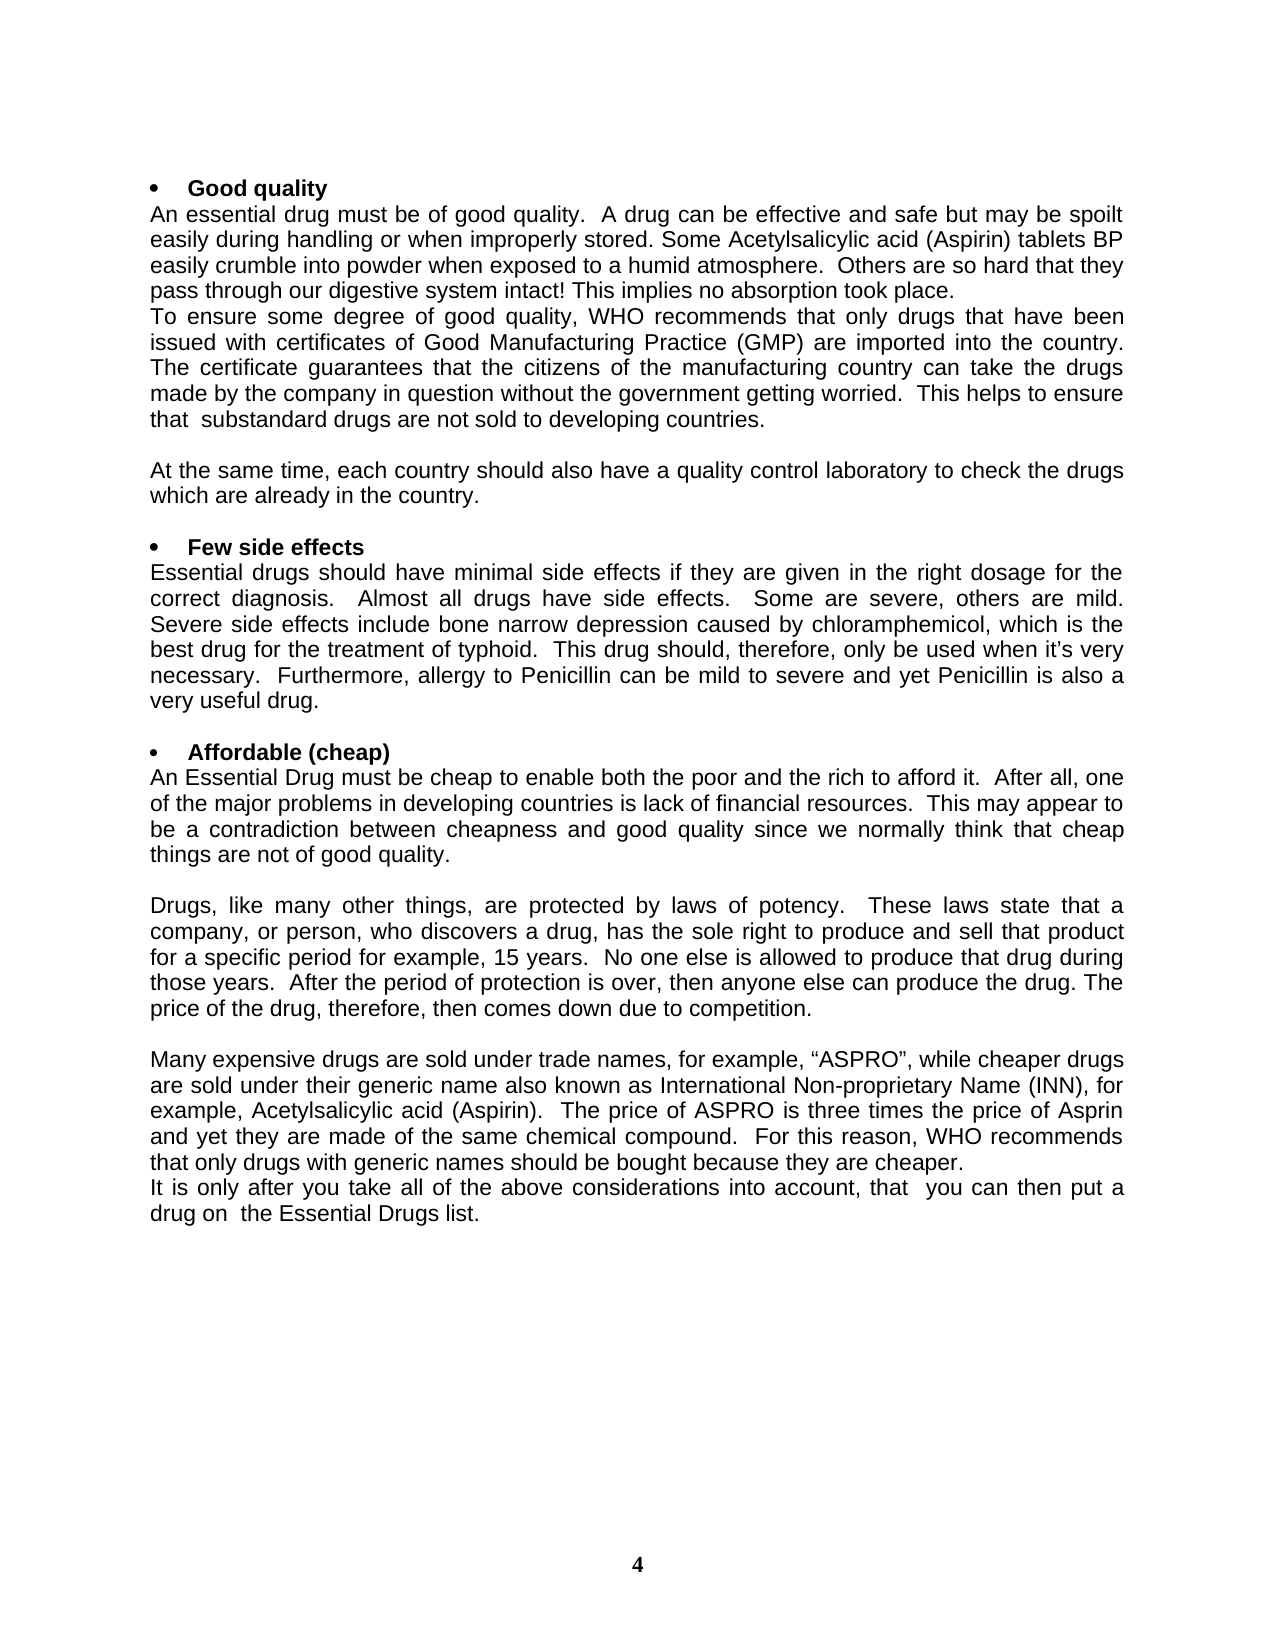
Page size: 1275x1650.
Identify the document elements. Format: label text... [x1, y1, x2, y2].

text It is only after you take all of the above considerations into account, that you can then put a drug on the Essential Drugs list. [150, 1175, 1125, 1226]
text An Essential Drug must be cheap to enable both the poor and the rich to afford it. After all, one of the major problems in developing countries is lack of financial resources. This may appear to be a contradiction between cheapness and good quality since we normally think that cheap things are not of good quality. [150, 765, 1125, 867]
text At the same time, each country should also have a quality control laboratory to check the drugs which are already in the country. [150, 457, 1125, 509]
text To ensure some degree of good quality, WHO recommends that only drugs that have been issued with certificates of Good Manufacturing Practice (GMP) are imported into the country. The certificate guarantees that the citizens of the manufacturing country can take the drugs made by the company in question without the government getting worried. This helps to ensure that substandard drugs are not sold to developing countries. [150, 304, 1125, 432]
list Few side effects [150, 534, 1125, 560]
text Drugs, like many other things, are protected by laws of potency. These laws state that a company, or person, who discovers a drug, has the sole right to produce and sell that product for a specific period for example, 15 years. No one else is allowed to produce that drug during those years. After the period of protection is over, then anyone else can produce the drug. The price of the drug, therefore, then comes down due to competition. [150, 893, 1125, 1021]
text Many expensive drugs are sold under trade names, for example, “ASPRO”, while cheaper drugs are sold under their generic name also known as International Non-proprietary Name (INN), for example, Acetylsalicylic acid (Aspirin). The price of ASPRO is three times the price of Asprin and yet they are made of the same chemical compound. For this reason, WHO recommends that only drugs with generic names should be bought because they are cheaper. [150, 1047, 1125, 1175]
list Good quality [150, 176, 1125, 201]
text Essential drugs should have minimal side effects if they are given in the right dosage for the correct diagnosis. Almost all drugs have side effects. Some are severe, others are mild. Severe side effects include bone narrow depression caused by chloramphemicol, which is the best drug for the treatment of typhoid. This drug should, therefore, only be used when it’s very necessary. Furthermore, allergy to Penicillin can be mild to severe and yet Penicillin is also a very useful drug. [150, 560, 1125, 714]
list Affordable (cheap) [150, 739, 1125, 765]
text An essential drug must be of good quality. A drug can be effective and safe but may be spoilt easily during handling or when improperly stored. Some Acetylsalicylic acid (Aspirin) tablets BP easily crumble into powder when exposed to a humid atmosphere. Others are so hard that they pass through our digestive system intact! This implies no absorption took place. [150, 201, 1125, 304]
